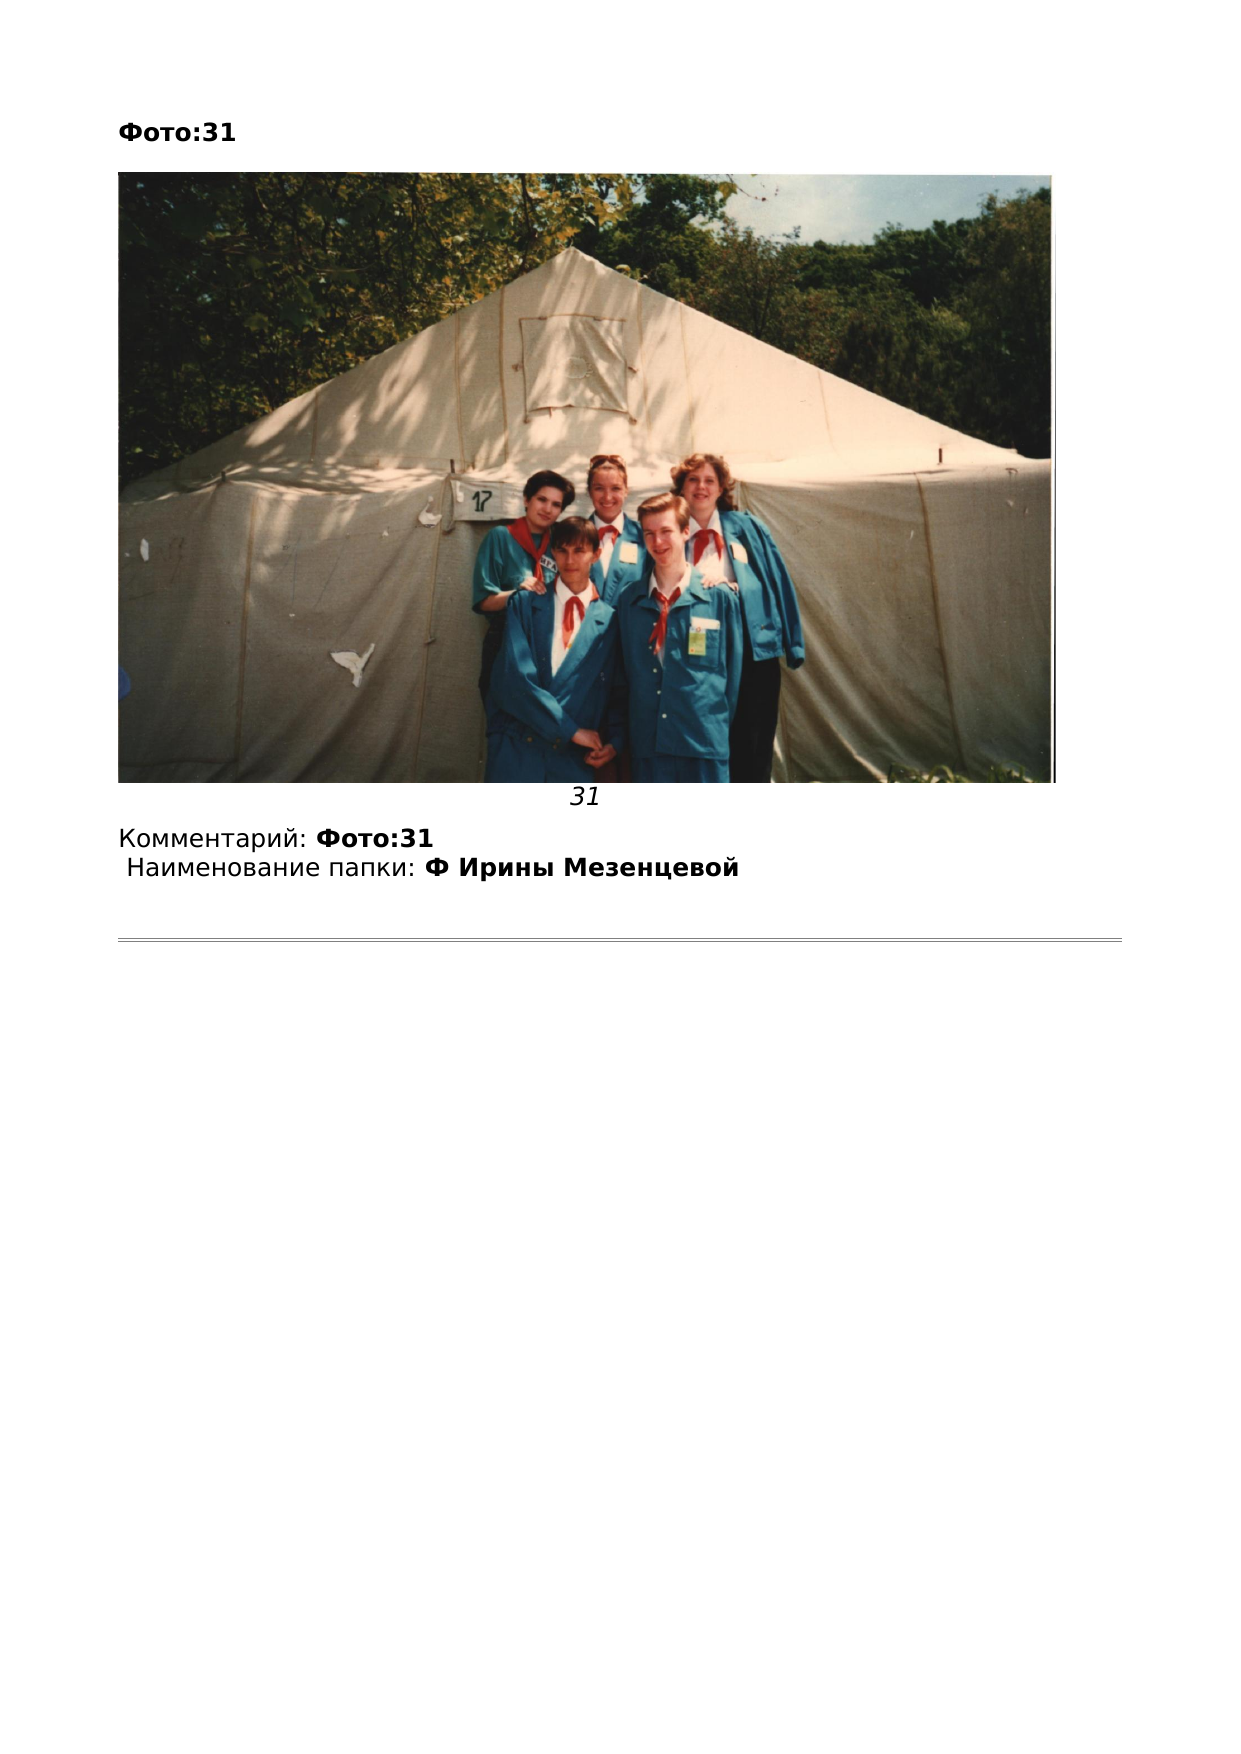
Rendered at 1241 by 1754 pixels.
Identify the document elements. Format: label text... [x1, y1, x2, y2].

subtitle Фото:31 [118, 118, 1122, 147]
text Комментарий: Фото:31 Наименование папки: Ф Ирины Мезенцевой [118, 824, 1122, 911]
picture [118, 172, 1056, 783]
text 31 [118, 783, 1056, 811]
